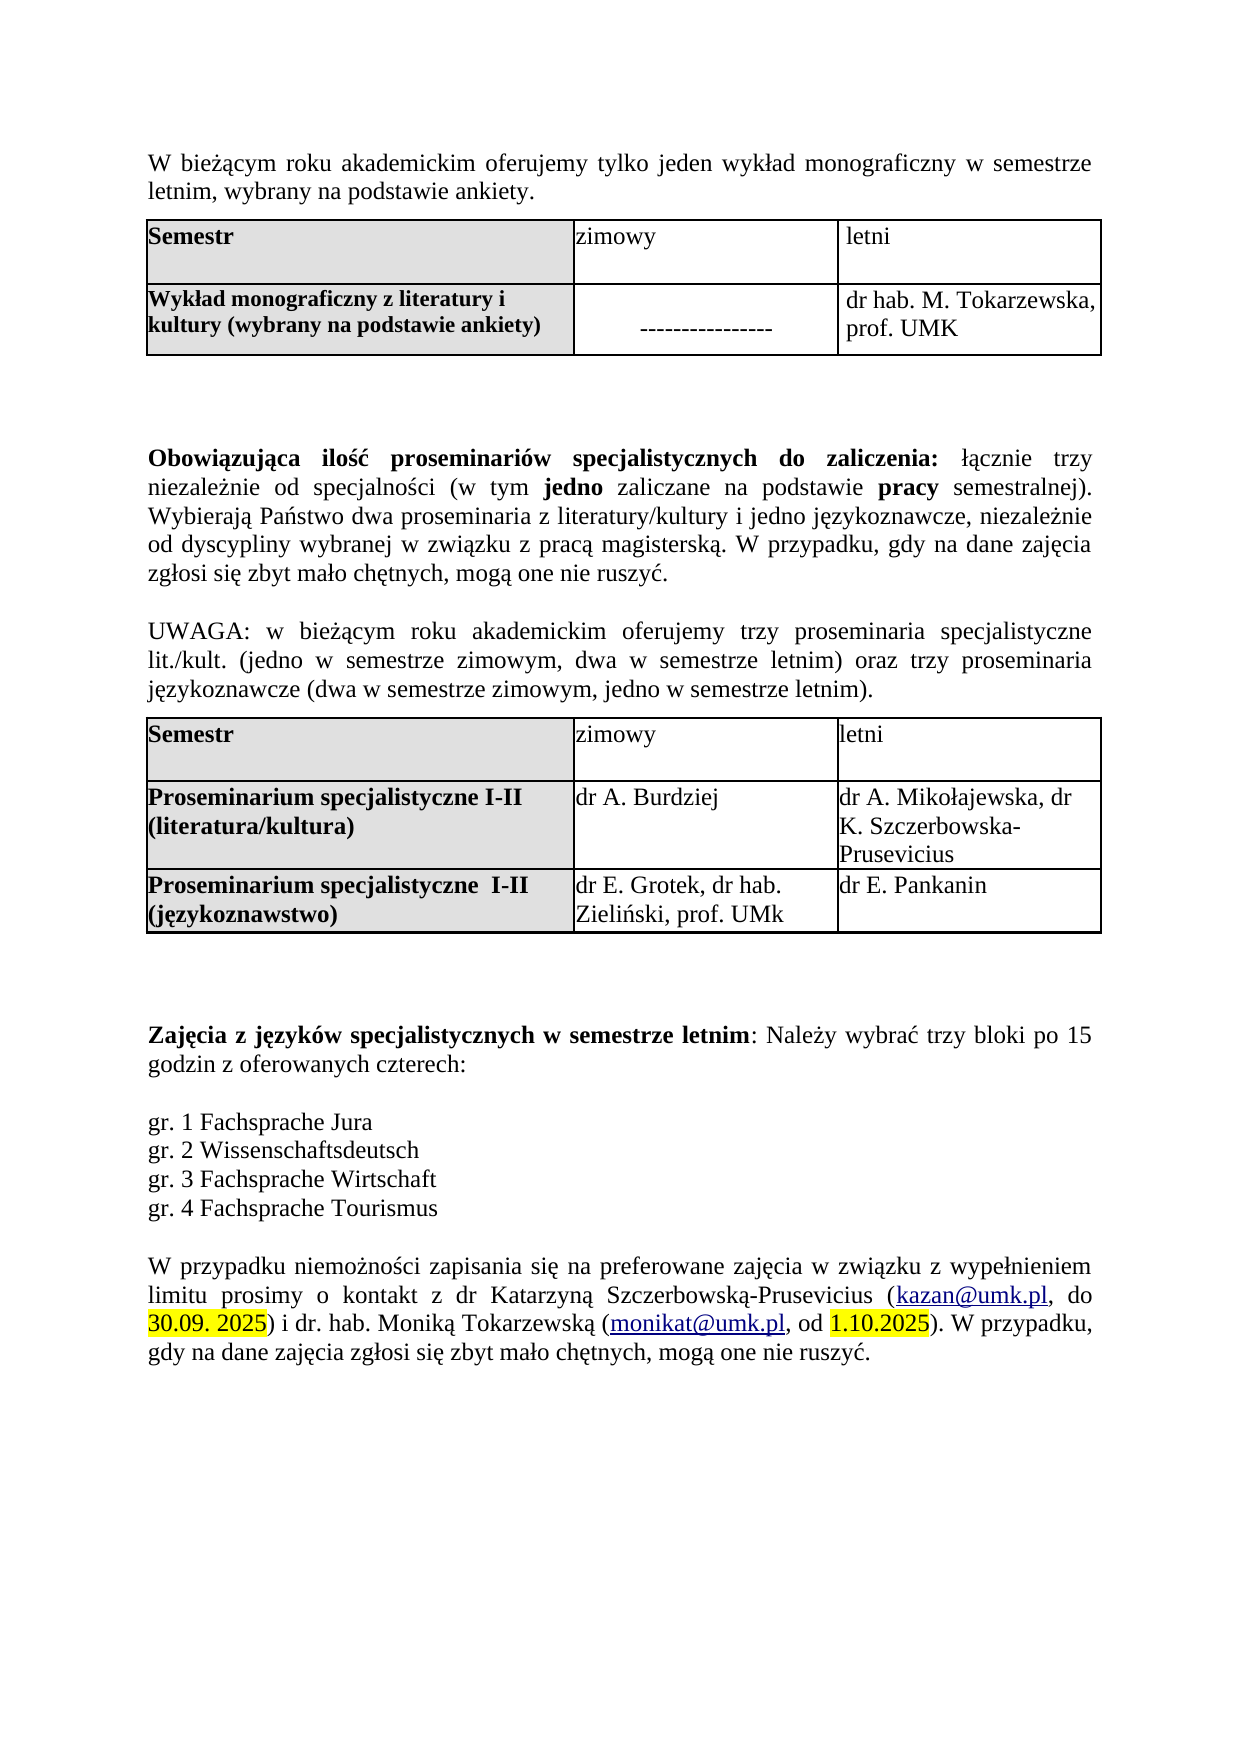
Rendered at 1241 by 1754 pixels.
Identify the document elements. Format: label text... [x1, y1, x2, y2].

text gr. 3 Fachsprache Wirtschaft [148, 1164, 1093, 1193]
table_cell dr E. Pankanin [839, 870, 1100, 931]
text gr. 1 Fachsprache Jura [148, 1107, 1093, 1136]
text Zajęcia z języków specjalistycznych w semestrze letnim: Należy wybrać trzy bloki po 15 godzin z oferowanych czterech: [148, 1021, 1093, 1078]
text Obowiązująca ilość proseminariów specjalistycznych do zaliczenia: łącznie trzy niezależnie od specjalności (w tym jedno zaliczane na podstawie pracy semestralnej). Wybierają Państwo dwa proseminaria z literatury/kultury i jedno językoznawcze, niezależnie od dyscypliny wybranej w związku z pracą magisterską. W przypadku, gdy na dane zajęcia zgłosi się zbyt mało chętnych, mogą one nie ruszyć. [148, 443, 1093, 587]
table_header Semestr [148, 221, 573, 283]
text W bieżącym roku akademickim oferujemy tylko jeden wykład monograficzny w semestrze letnim, wybrany na podstawie ankiety. [148, 148, 1093, 205]
table_cell Proseminarium specjalistyczne I-II (literatura/kultura) [148, 782, 573, 868]
table_header letni [839, 221, 1100, 283]
table_cell dr E. Grotek, dr hab. Zieliński, prof. UMk [575, 870, 837, 931]
table_header Semestr [148, 719, 573, 780]
table_header zimowy [575, 221, 837, 283]
text UWAGA: w bieżącym roku akademickim oferujemy trzy proseminaria specjalistyczne lit./kult. (jedno w semestrze zimowym, dwa w semestrze letnim) oraz trzy proseminaria językoznawcze (dwa w semestrze zimowym, jedno w semestrze letnim). [148, 616, 1093, 702]
table_cell dr hab. M. Tokarzewska, prof. UMK [839, 285, 1100, 354]
table_header letni [839, 719, 1100, 780]
table_cell dr A. Mikołajewska, dr K. Szczerbowska-Prusevicius [839, 782, 1100, 868]
text gr. 4 Fachsprache Tourismus [148, 1193, 1093, 1222]
table_cell Proseminarium specjalistyczne I-II (językoznawstwo) [148, 870, 573, 931]
table_cell ---------------- [575, 285, 837, 354]
table_cell Wykład monograficzny z literatury i kultury (wybrany na podstawie ankiety) [148, 285, 573, 354]
text W przypadku niemożności zapisania się na preferowane zajęcia w związku z wypełnieniem limitu prosimy o kontakt z dr Katarzyną Szczerbowską-Prusevicius (kazan@umk.pl, do 30.09. 2025) i dr. hab. Moniką Tokarzewską (monikat@umk.pl, od 1.10.2025). W przypadku, gdy na dane zajęcia zgłosi się zbyt mało chętnych, mogą one nie ruszyć. [148, 1251, 1093, 1366]
table_header zimowy [575, 719, 837, 780]
text gr. 2 Wissenschaftsdeutsch [148, 1136, 1093, 1164]
table_cell dr A. Burdziej [575, 782, 837, 868]
